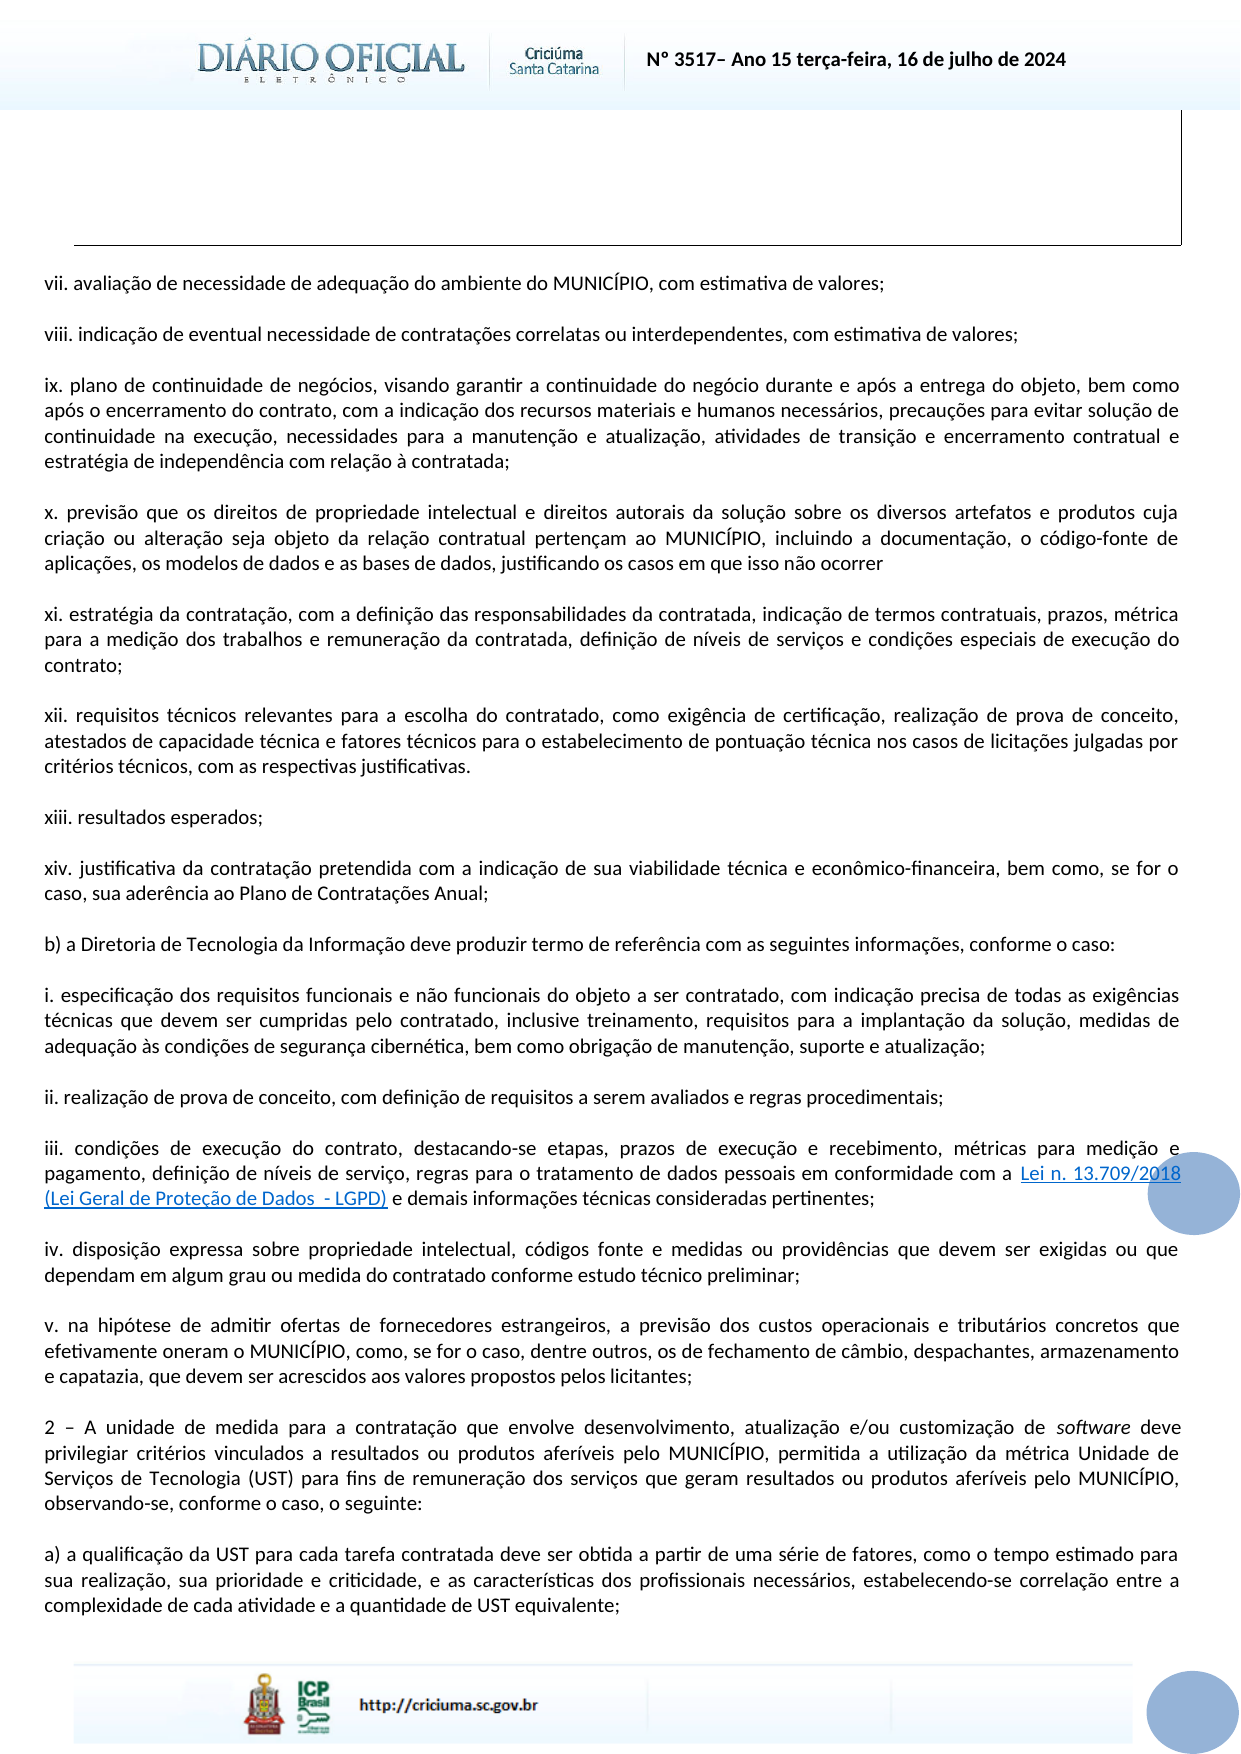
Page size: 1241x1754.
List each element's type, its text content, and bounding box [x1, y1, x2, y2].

text iv. disposição expressa sobre propriedade intelectual, códigos fonte e medidas ou providências que devem ser exigidas ou que dependam em algum grau ou medida do contratado conforme estudo técnico preliminar; [44, 1236, 1181, 1287]
text v. na hipótese de admitir ofertas de fornecedores estrangeiros, a previsão dos custos operacionais e tributários concretos que efetivamente oneram o MUNICÍPIO, como, se for o caso, dentre outros, os de fechamento de câmbio, despachantes, armazenamento e capatazia, que devem ser acrescidos aos valores propostos pelos licitantes; [44, 1313, 1181, 1389]
text xii. requisitos técnicos relevantes para a escolha do contratado, como exigência de certificação, realização de prova de conceito, atestados de capacidade técnica e fatores técnicos para o estabelecimento de pontuação técnica nos casos de licitações julgadas por critérios técnicos, com as respectivas justificativas. [44, 703, 1181, 779]
text vii. avaliação de necessidade de adequação do ambiente do MUNICÍPIO, com estimativa de valores; [44, 271, 1181, 296]
text iii. condições de execução do contrato, destacando-se etapas, prazos de execução e recebimento, métricas para medição e pagamento, definição de níveis de serviço, regras para o tratamento de dados pessoais em conformidade com a Lei n. 13.709/2018 (Lei Geral de Proteção de Dados - LGPD) e demais informações técnicas consideradas pertinentes; [44, 1135, 1181, 1211]
text ii. realização de prova de conceito, com definição de requisitos a serem avaliados e regras procedimentais; [44, 1084, 1181, 1109]
text a) a qualificação da UST para cada tarefa contratada deve ser obtida a partir de uma série de fatores, como o tempo estimado para sua realização, sua prioridade e criticidade, e as características dos profissionais necessários, estabelecendo-se correlação entre a complexidade de cada atividade e a quantidade de UST equivalente; [44, 1541, 1181, 1618]
text xiv. justificativa da contratação pretendida com a indicação de sua viabilidade técnica e econômico-financeira, bem como, se for o caso, sua aderência ao Plano de Contratações Anual; [44, 855, 1181, 906]
text i. especificação dos requisitos funcionais e não funcionais do objeto a ser contratado, com indicação precisa de todas as exigências técnicas que devem ser cumpridas pelo contratado, inclusive treinamento, requisitos para a implantação da solução, medidas de adequação às condições de segurança cibernética, bem como obrigação de manutenção, suporte e atualização; [44, 982, 1181, 1058]
text b) a Diretoria de Tecnologia da Informação deve produzir termo de referência com as seguintes informações, conforme o caso: [44, 931, 1181, 957]
text xiii. resultados esperados; [44, 804, 1181, 830]
text ix. plano de continuidade de negócios, visando garantir a continuidade do negócio durante e após a entrega do objeto, bem como após o encerramento do contrato, com a indicação dos recursos materiais e humanos necessários, precauções para evitar solução de continuidade na execução, necessidades para a manutenção e atualização, atividades de transição e encerramento contratual e estratégia de independência com relação à contratada; [44, 372, 1181, 474]
text x. previsão que os direitos de propriedade intelectual e direitos autorais da solução sobre os diversos artefatos e produtos cuja criação ou alteração seja objeto da relação contratual pertençam ao MUNICÍPIO, incluindo a documentação, o código-fonte de aplicações, os modelos de dados e as bases de dados, justificando os casos em que isso não ocorrer [44, 499, 1181, 576]
text xi. estratégia da contratação, com a definição das responsabilidades da contratada, indicação de termos contratuais, prazos, métrica para a medição dos trabalhos e remuneração da contratada, definição de níveis de serviços e condições especiais de execução do contrato; [44, 601, 1181, 677]
text 2 – A unidade de medida para a contratação que envolve desenvolvimento, atualização e/ou customização de software deve privilegiar critérios vinculados a resultados ou produtos aferíveis pelo MUNICÍPIO, permitida a utilização da métrica Unidade de Serviços de Tecnologia (UST) para fins de remuneração dos serviços que geram resultados ou produtos aferíveis pelo MUNICÍPIO, observando-se, conforme o caso, o seguinte: [44, 1414, 1181, 1516]
text viii. indicação de eventual necessidade de contratações correlatas ou interdependentes, com estimativa de valores; [44, 321, 1181, 347]
